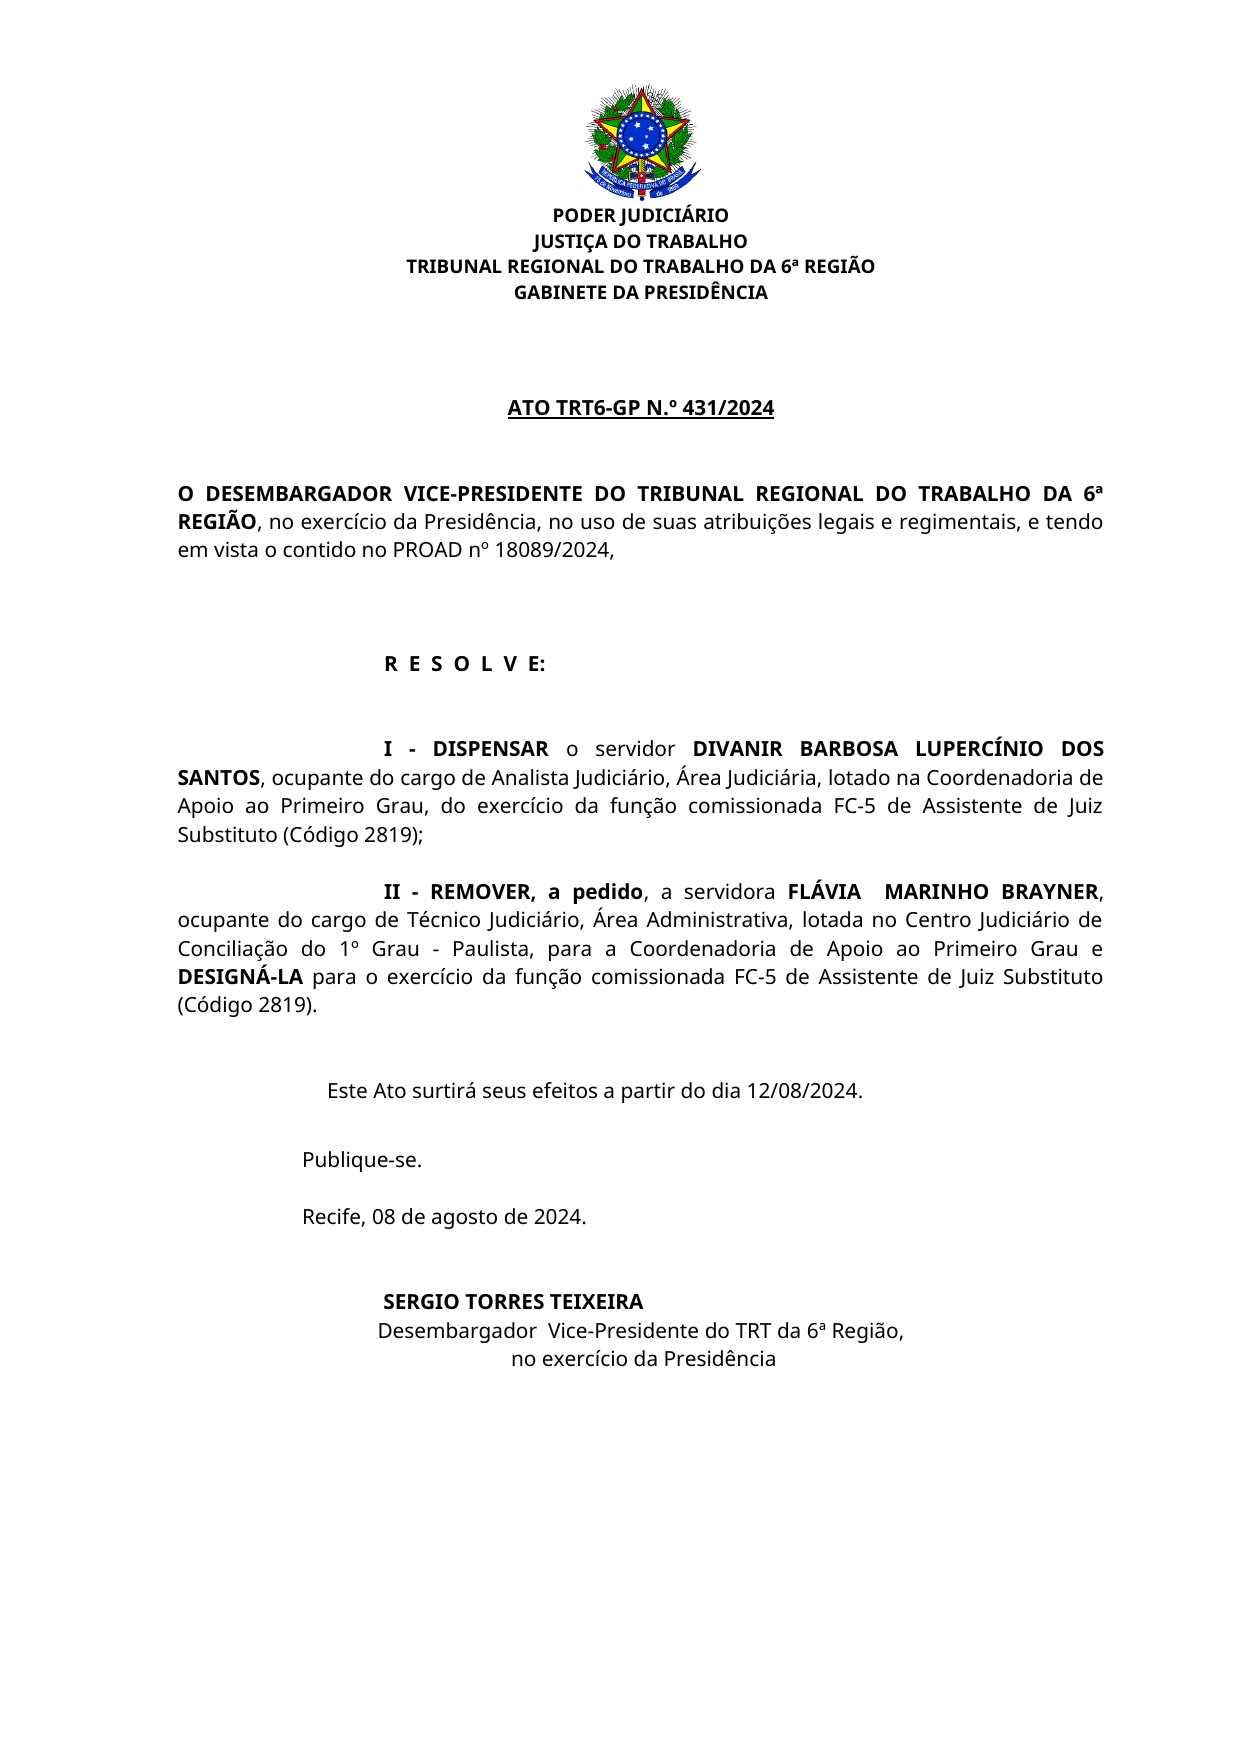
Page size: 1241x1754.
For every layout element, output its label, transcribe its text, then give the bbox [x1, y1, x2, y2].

text I - DISPENSAR o servidor DIVANIR BARBOSA LUPERCÍNIO DOS SANTOS, ocupante do cargo de Analista Judiciário, Área Judiciária, lotado na Coordenadoria de Apoio ao Primeiro Grau, do exercício da função comissionada FC-5 de Assistente de Juiz Substituto (Código 2819); [177, 734, 1104, 848]
text Este Ato surtirá seus efeitos a partir do dia 12/08/2024. [177, 1076, 1104, 1104]
text II - REMOVER, a pedido, a servidora FLÁVIA MARINHO BRAYNER, ocupante do cargo de Técnico Judiciário, Área Administrativa, lotada no Centro Judiciário de Conciliação do 1º Grau - Paulista, para a Coordenadoria de Apoio ao Primeiro Grau e DESIGNÁ-LA para o exercício da função comissionada FC-5 de Assistente de Juiz Substituto (Código 2819). [177, 877, 1104, 1019]
text PODER JUDICIÁRIO [177, 203, 1104, 228]
text O DESEMBARGADOR VICE-PRESIDENTE DO TRIBUNAL REGIONAL DO TRABALHO DA 6ª REGIÃO, no exercício da Presidência, no uso de suas atribuições legais e regimentais, e tendo em vista o contido no PROAD nº 18089/2024, [177, 479, 1104, 564]
text TRIBUNAL REGIONAL DO TRABALHO DA 6ª REGIÃO [177, 254, 1104, 279]
text R E S O L V E: [177, 649, 1104, 678]
text GABINETE DA PRESIDÊNCIA [177, 279, 1104, 305]
text Recife, 08 de agosto de 2024. [177, 1202, 1104, 1231]
text JUSTIÇA DO TRABALHO [177, 228, 1104, 254]
text Publique-se. [177, 1145, 1104, 1174]
text Desembargador Vice-Presidente do TRT da 6ª Região, [177, 1316, 1104, 1344]
text no exercício da Presidência [177, 1344, 1104, 1373]
text ATO TRT6-GP N.º 431/2024 [177, 393, 1104, 422]
picture [578, 80, 703, 203]
text SERGIO TORRES TEIXEIRA [177, 1287, 1104, 1316]
